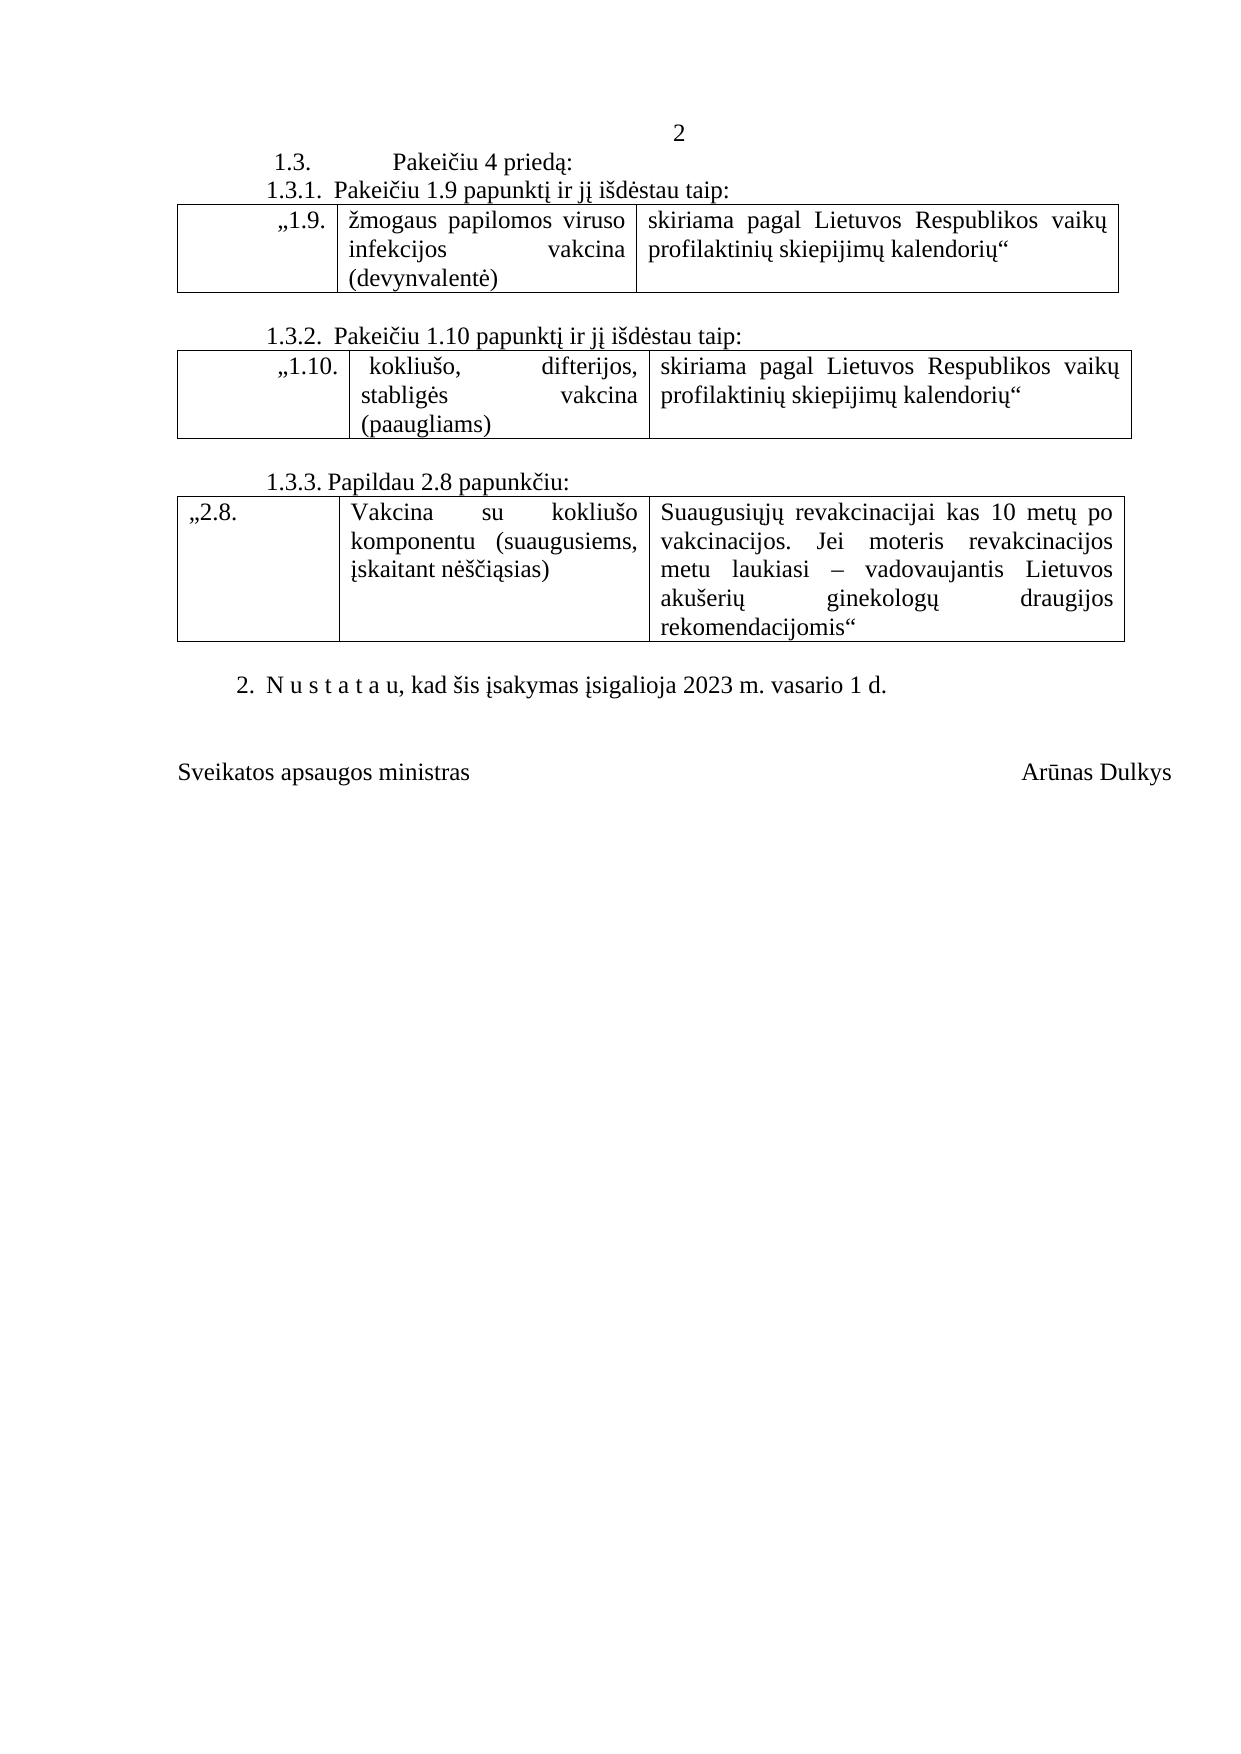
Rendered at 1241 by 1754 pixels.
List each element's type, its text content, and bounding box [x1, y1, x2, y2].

table_header žmogaus papilomos viruso infekcijos vakcina (devynvalentė) [338, 205, 636, 292]
text 1.3.2. Pakeičiu 1.10 papunktį ir jį išdėstau taip: [177, 321, 1181, 350]
text 2. N u s t a t a u, kad šis įsakymas įsigalioja 2023 m. vasario 1 d. [177, 671, 1181, 699]
table_header „1.10. [178, 351, 349, 437]
text Sveikatos apsaugos ministras Arūnas Dulkys [177, 757, 1181, 786]
table_header kokliušo, difterijos, stabligės vakcina (paaugliams) [350, 351, 649, 437]
text 1.3.1. Pakeičiu 1.9 papunktį ir jį išdėstau taip: [177, 176, 1181, 204]
text 1.3. Pakeičiu 4 priedą: [274, 147, 1181, 176]
text 1.3.3. Papildau 2.8 papunkčiu: [177, 467, 1181, 496]
table_header skiriama pagal Lietuvos Respublikos vaikų profilaktinių skiepijimų kalendorių“ [637, 205, 1118, 292]
table_header „1.9. [178, 205, 337, 292]
table_header skiriama pagal Lietuvos Respublikos vaikų profilaktinių skiepijimų kalendorių“ [650, 351, 1131, 437]
table_header Vakcina su kokliušo komponentu (suaugusiems, įskaitant nėščiąsias) [340, 497, 649, 641]
table_header Suaugusiųjų revakcinacijai kas 10 metų po vakcinacijos. Jei moteris revakcinacijos metu laukiasi – vadovaujantis Lietuvos akušerių ginekologų draugijos rekomendacijomis“ [650, 497, 1124, 641]
table_header „2.8. [178, 497, 339, 641]
